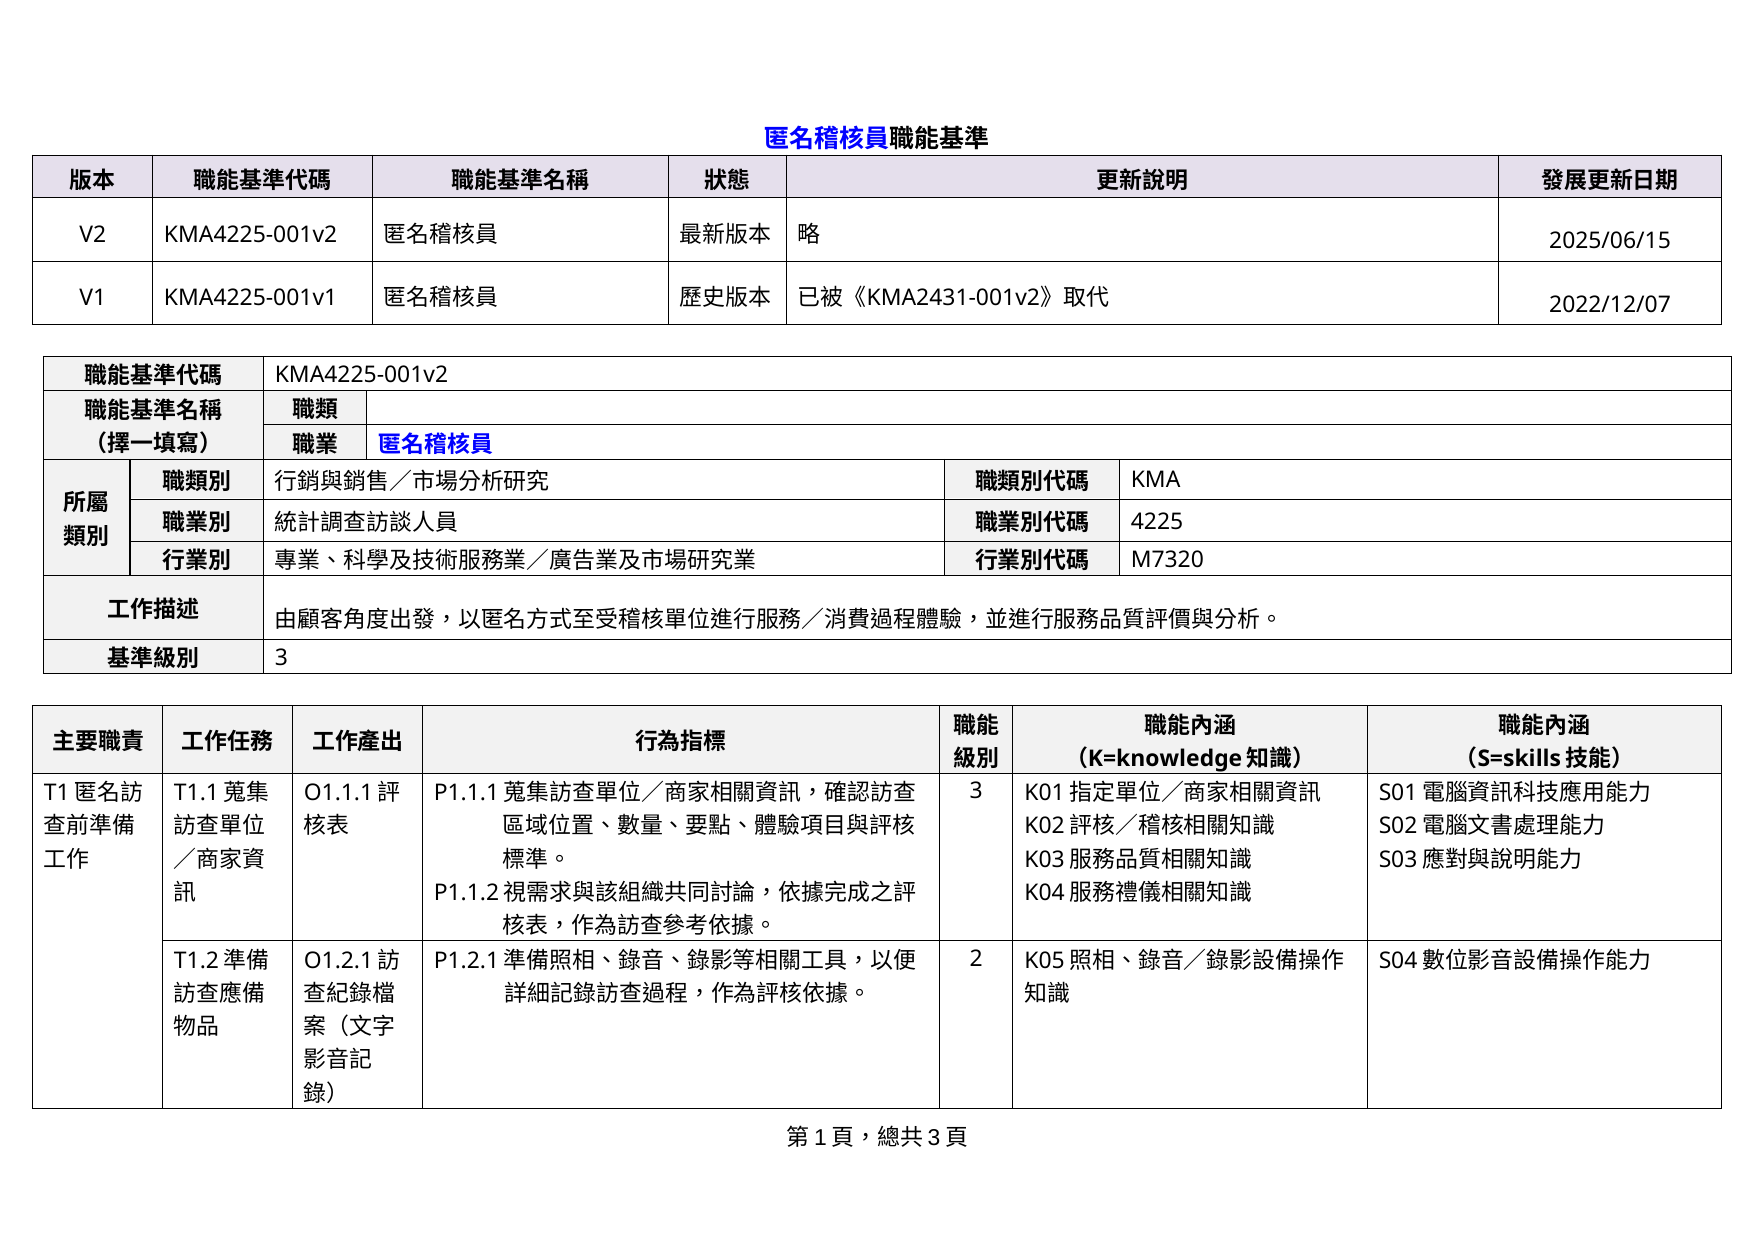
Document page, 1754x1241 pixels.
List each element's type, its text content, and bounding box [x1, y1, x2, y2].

table_cell 專業、科學及技術服務業／廣告業及市場研究業 [264, 542, 944, 575]
table_cell P1.1.1蒐集訪查單位／商家相關資訊，確認訪查區域位置、數量、要點、體驗項目與評核標準。 P1.1.2視需求與該組織共同討論，依據完成之評核表，作為訪查參考依據。 [423, 774, 939, 940]
table_header 職能內涵 （K=knowledge知識） [1013, 706, 1367, 773]
table_cell KMA [1120, 460, 1731, 498]
table_cell T1.2準備訪查應備物品 [163, 941, 292, 1108]
table_header 發展更新日期 [1499, 156, 1721, 197]
table_cell 匿名稽核員 [373, 262, 668, 324]
table_cell 3 [940, 774, 1012, 940]
table_cell 工作描述 [44, 576, 263, 639]
table_cell O1.1.1評核表 [293, 774, 422, 940]
table_cell 職業 [264, 425, 366, 459]
text 匿名稽核員職能基準 [118, 118, 1636, 154]
table_cell 略 [787, 198, 1498, 261]
table_header 行為指標 [423, 706, 939, 773]
table_cell 2025/06/15 [1499, 198, 1721, 261]
table_header 職能基準代碼 [153, 156, 372, 197]
table_cell 行業別 [131, 542, 263, 575]
table_cell 職類別代碼 [945, 460, 1119, 498]
table_cell K05照相、錄音／錄影設備操作知識 [1013, 941, 1367, 1108]
table_cell T1.1蒐集訪查單位／商家資訊 [163, 774, 292, 940]
table_cell V1 [33, 262, 152, 324]
table_header 工作任務 [163, 706, 292, 773]
table_cell S04數位影音設備操作能力 [1368, 941, 1721, 1108]
table_cell O1.2.1訪查紀錄檔案（文字影音記錄） [293, 941, 422, 1108]
table_header 職能內涵 （S=skills技能） [1368, 706, 1721, 773]
table_cell 匿名稽核員 [367, 425, 1731, 459]
table_cell 4225 [1120, 500, 1731, 541]
table_cell 職業別 [131, 500, 263, 541]
table_header 職能基準名稱 [373, 156, 668, 197]
table_cell KMA4225-001v1 [153, 262, 372, 324]
table_header 工作產出 [293, 706, 422, 773]
table_header 版本 [33, 156, 152, 197]
table_cell 職業別代碼 [945, 500, 1119, 541]
table_header KMA4225-001v2 [264, 357, 1731, 390]
table_cell KMA4225-001v2 [153, 198, 372, 261]
table_cell 基準級別 [44, 640, 263, 673]
table_cell 3 [264, 640, 1731, 673]
table_cell V2 [33, 198, 152, 261]
table_cell 2022/12/07 [1499, 262, 1721, 324]
table_cell 統計調查訪談人員 [264, 500, 944, 541]
table_cell 2 [940, 941, 1012, 1108]
table_cell 行業別代碼 [945, 542, 1119, 575]
table_cell 職類別 [131, 460, 263, 498]
table_header 更新說明 [787, 156, 1498, 197]
table_cell K01指定單位／商家相關資訊 K02評核／稽核相關知識 K03服務品質相關知識 K04服務禮儀相關知識 [1013, 774, 1367, 940]
table_header 職能基準代碼 [44, 357, 263, 390]
table_cell 匿名稽核員 [373, 198, 668, 261]
table_cell M7320 [1120, 542, 1731, 575]
table_cell 職能基準名稱 （擇一填寫） [44, 391, 263, 459]
table_cell 已被《KMA2431-001v2》取代 [787, 262, 1498, 324]
table_cell [367, 391, 1731, 424]
table_header 主要職責 [33, 706, 162, 773]
table_cell P1.2.1準備照相、錄音、錄影等相關工具，以便詳細記錄訪查過程，作為評核依據。 [423, 941, 939, 1108]
table_cell 行銷與銷售／市場分析研究 [264, 460, 944, 498]
table_cell S01電腦資訊科技應用能力 S02電腦文書處理能力 S03應對與說明能力 [1368, 774, 1721, 940]
table_cell T1匿名訪查前準備工作 [33, 774, 162, 1108]
table_cell 職類 [264, 391, 366, 424]
table_cell 歷史版本 [669, 262, 786, 324]
table_cell 最新版本 [669, 198, 786, 261]
table_header 狀態 [669, 156, 786, 197]
table_cell 所屬類別 [44, 460, 129, 575]
table_header 職能 級別 [940, 706, 1012, 773]
